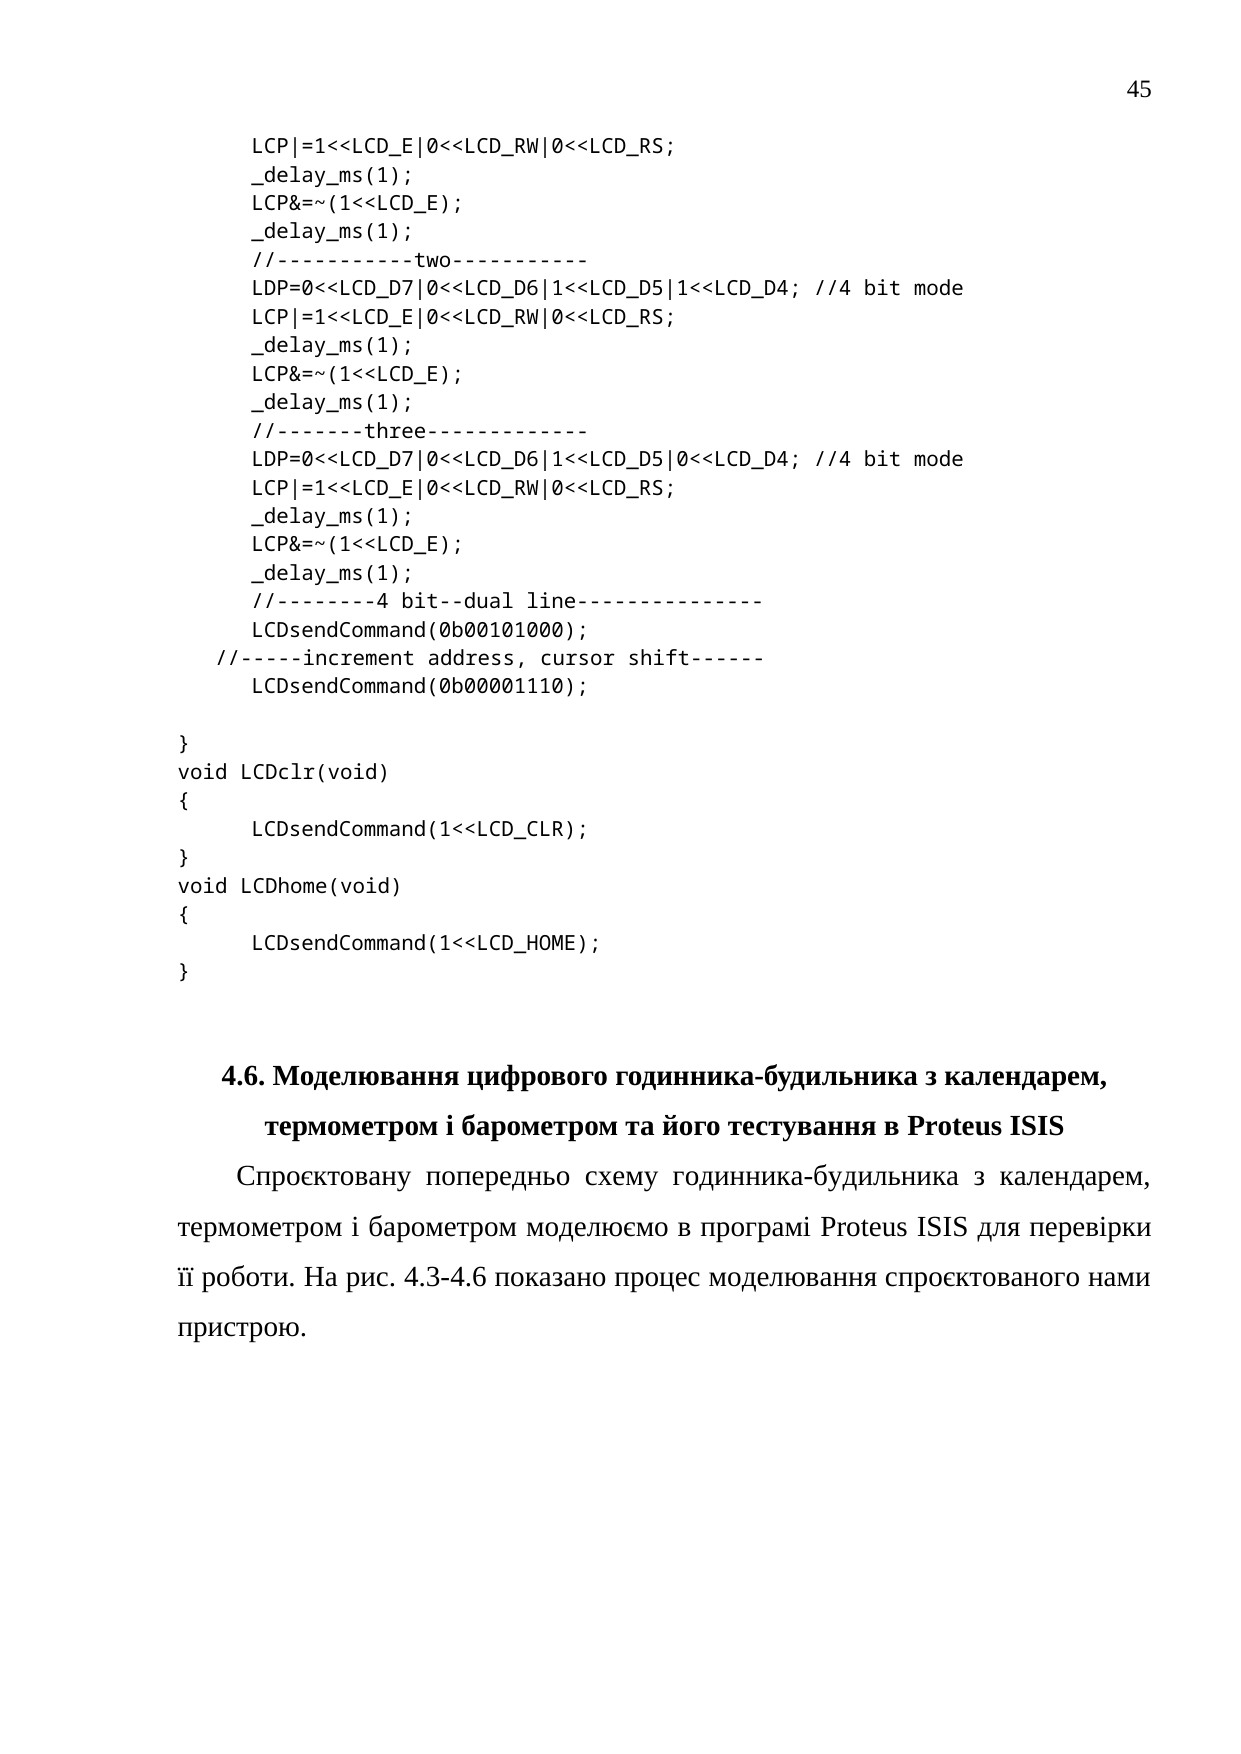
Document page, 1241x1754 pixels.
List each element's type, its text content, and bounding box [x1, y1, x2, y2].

text LCDsendCommand(1<<LCD_HOME); [177, 928, 1152, 956]
text _delay_ms(1); [177, 501, 1152, 529]
text LCDsendCommand(1<<LCD_CLR); [177, 814, 1152, 842]
text LCP&=~(1<<LCD_E); [177, 359, 1152, 387]
text } [177, 842, 1152, 871]
text LCP&=~(1<<LCD_E); [177, 529, 1152, 558]
text { [177, 785, 1152, 814]
text LCDsendCommand(0b00101000); [177, 615, 1152, 643]
text //--------4 bit--dual line--------------- [177, 586, 1152, 615]
text //-----increment address, cursor shift------ [177, 643, 1152, 672]
text } [177, 956, 1152, 984]
text //-----------two----------- [177, 245, 1152, 273]
text LCP&=~(1<<LCD_E); [177, 188, 1152, 217]
text LDP=0<<LCD_D7|0<<LCD_D6|1<<LCD_D5|1<<LCD_D4; //4 bit mode [177, 273, 1152, 302]
subtitle 4.6. Моделювання цифрового годинника-будильника з календарем, термометром і барометром та його тестування в Proteus ISIS [177, 1058, 1152, 1142]
text LDP=0<<LCD_D7|0<<LCD_D6|1<<LCD_D5|0<<LCD_D4; //4 bit mode [177, 444, 1152, 473]
text LCP|=1<<LCD_E|0<<LCD_RW|0<<LCD_RS; [177, 131, 1152, 160]
text } [177, 728, 1152, 757]
text _delay_ms(1); [177, 217, 1152, 245]
text { [177, 899, 1152, 928]
text LCP|=1<<LCD_E|0<<LCD_RW|0<<LCD_RS; [177, 473, 1152, 501]
text void LCDclr(void) [177, 757, 1152, 785]
text LCDsendCommand(0b00001110); [177, 672, 1152, 700]
text _delay_ms(1); [177, 330, 1152, 359]
text //-------three------------- [177, 416, 1152, 444]
text _delay_ms(1); [177, 387, 1152, 416]
text _delay_ms(1); [177, 558, 1152, 586]
text _delay_ms(1); [177, 160, 1152, 188]
text LCP|=1<<LCD_E|0<<LCD_RW|0<<LCD_RS; [177, 302, 1152, 330]
text Спроєктовану попередньо схему годинника-будильника з календарем, термометром і барометром моделюємо в програмі Proteus ISIS для перевірки її роботи. На рис. 4.3-4.6 показано процес моделювання спроєктованого нами пристрою. [177, 1158, 1152, 1343]
text void LCDhome(void) [177, 871, 1152, 899]
